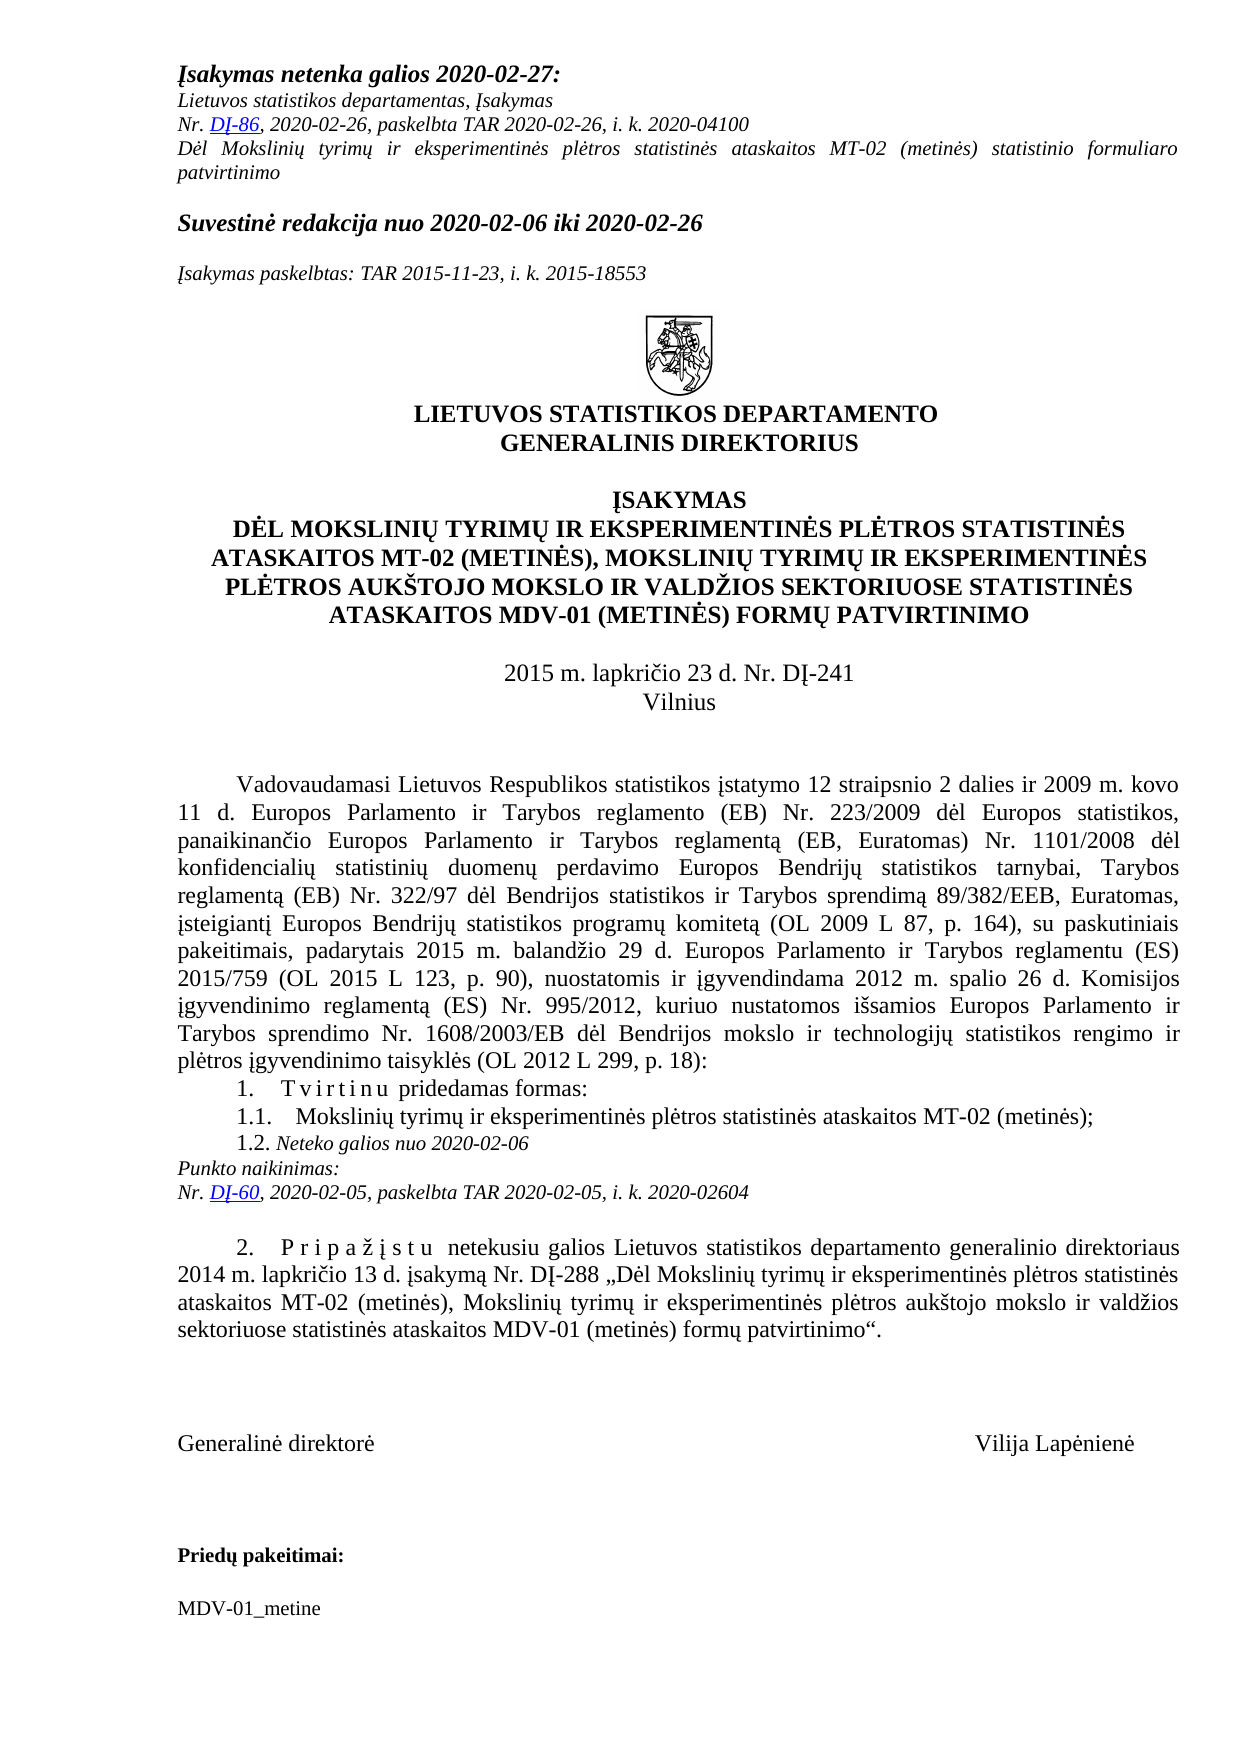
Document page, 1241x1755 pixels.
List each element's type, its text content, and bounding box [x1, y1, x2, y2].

text 1. Tvirtinu pridedamas formas: [177, 1074, 1181, 1102]
text Suvestinė redakcija nuo 2020-02-06 iki 2020-02-26 [177, 208, 1181, 237]
text Įsakymas netenka galios 2020-02-27: [177, 59, 1181, 88]
text 1.1. Mokslinių tyrimų ir eksperimentinės plėtros statistinės ataskaitos MT-02 (metinės); [177, 1102, 1181, 1129]
text 2. Pripažįstu netekusiu galios Lietuvos statistikos departamento generalinio direktoriaus 2014 m. lapkričio 13 d. įsakymą Nr. DĮ-288 „Dėl Mokslinių tyrimų ir eksperimentinės plėtros statistinės ataskaitos MT-02 (metinės), Mokslinių tyrimų ir eksperimentinės plėtros aukštojo mokslo ir valdžios sektoriuose statistinės ataskaitos MDV-01 (metinės) formų patvirtinimo“. [177, 1233, 1181, 1343]
text 1.2. Neteko galios nuo 2020-02-06 [177, 1129, 1181, 1156]
text Vilnius [177, 687, 1181, 715]
text LIETUVOS STATISTIKOS DEPARTAMENTO [177, 399, 1181, 428]
text DĖL MOKSLINIŲ TYRIMŲ IR EKSPERIMENTINĖS PLĖTROS STATISTINĖS ATASKAITOS MT-02 (METINĖS), MOKSLINIŲ TYRIMŲ IR EKSPERIMENTINĖS PLĖTROS AUKŠTOJO MOKSLO IR VALDŽIOS SEKTORIUOSE STATISTINĖS ATASKAITOS MDV-01 (METINĖS) FORMŲ PATVIRTINIMO [177, 514, 1181, 629]
text Punkto naikinimas: [177, 1156, 1181, 1180]
text Nr. DĮ-60, 2020-02-05, paskelbta TAR 2020-02-05, i. k. 2020-02604 [177, 1180, 1181, 1204]
text Lietuvos statistikos departamentas, Įsakymas [177, 88, 1181, 112]
text ĮSAKYMAS [177, 485, 1181, 514]
text Priedų pakeitimai: [177, 1543, 1181, 1567]
text GENERALINIS DIREKTORIUS [177, 428, 1181, 457]
text Generalinė direktorė Vilija Lapėnienė [177, 1429, 1181, 1457]
text Vadovaudamasi Lietuvos Respublikos statistikos įstatymo 12 straipsnio 2 dalies ir 2009 m. kovo 11 d. Europos Parlamento ir Tarybos reglamento (EB) Nr. 223/2009 dėl Europos statistikos, panaikinančio Europos Parlamento ir Tarybos reglamentą (EB, Euratomas) Nr. 1101/2008 dėl konfidencialių statistinių duomenų perdavimo Europos Bendrijų statistikos tarnybai, Tarybos reglamentą (EB) Nr. 322/97 dėl Bendrijos statistikos ir Tarybos sprendimą 89/382/EEB, Euratomas, įsteigiantį Europos Bendrijų statistikos programų komitetą (OL 2009 L 87, p. 164), su paskutiniais pakeitimais, padarytais 2015 m. balandžio 29 d. Europos Parlamento ir Tarybos reglamentu (ES) 2015/759 (OL 2015 L 123, p. 90), nuostatomis ir įgyvendindama 2012 m. spalio 26 d. Komisijos įgyvendinimo reglamentą (ES) Nr. 995/2012, kuriuo nustatomos išsamios Europos Parlamento ir Tarybos sprendimo Nr. 1608/2003/EB dėl Bendrijos mokslo ir technologijų statistikos rengimo ir plėtros įgyvendinimo taisyklės (OL 2012 L 299, p. 18): [177, 771, 1181, 1074]
text 2015 m. lapkričio 23 d. Nr. DĮ-241 [177, 658, 1181, 687]
text Dėl Mokslinių tyrimų ir eksperimentinės plėtros statistinės ataskaitos MT-02 (metinės) statistinio formuliaro patvirtinimo [177, 136, 1181, 184]
text MDV-01_metine [177, 1596, 1181, 1620]
text Nr. DĮ-86, 2020-02-26, paskelbta TAR 2020-02-26, i. k. 2020-04100 [177, 112, 1181, 136]
text Įsakymas paskelbtas: TAR 2015-11-23, i. k. 2015-18553 [177, 261, 1181, 285]
